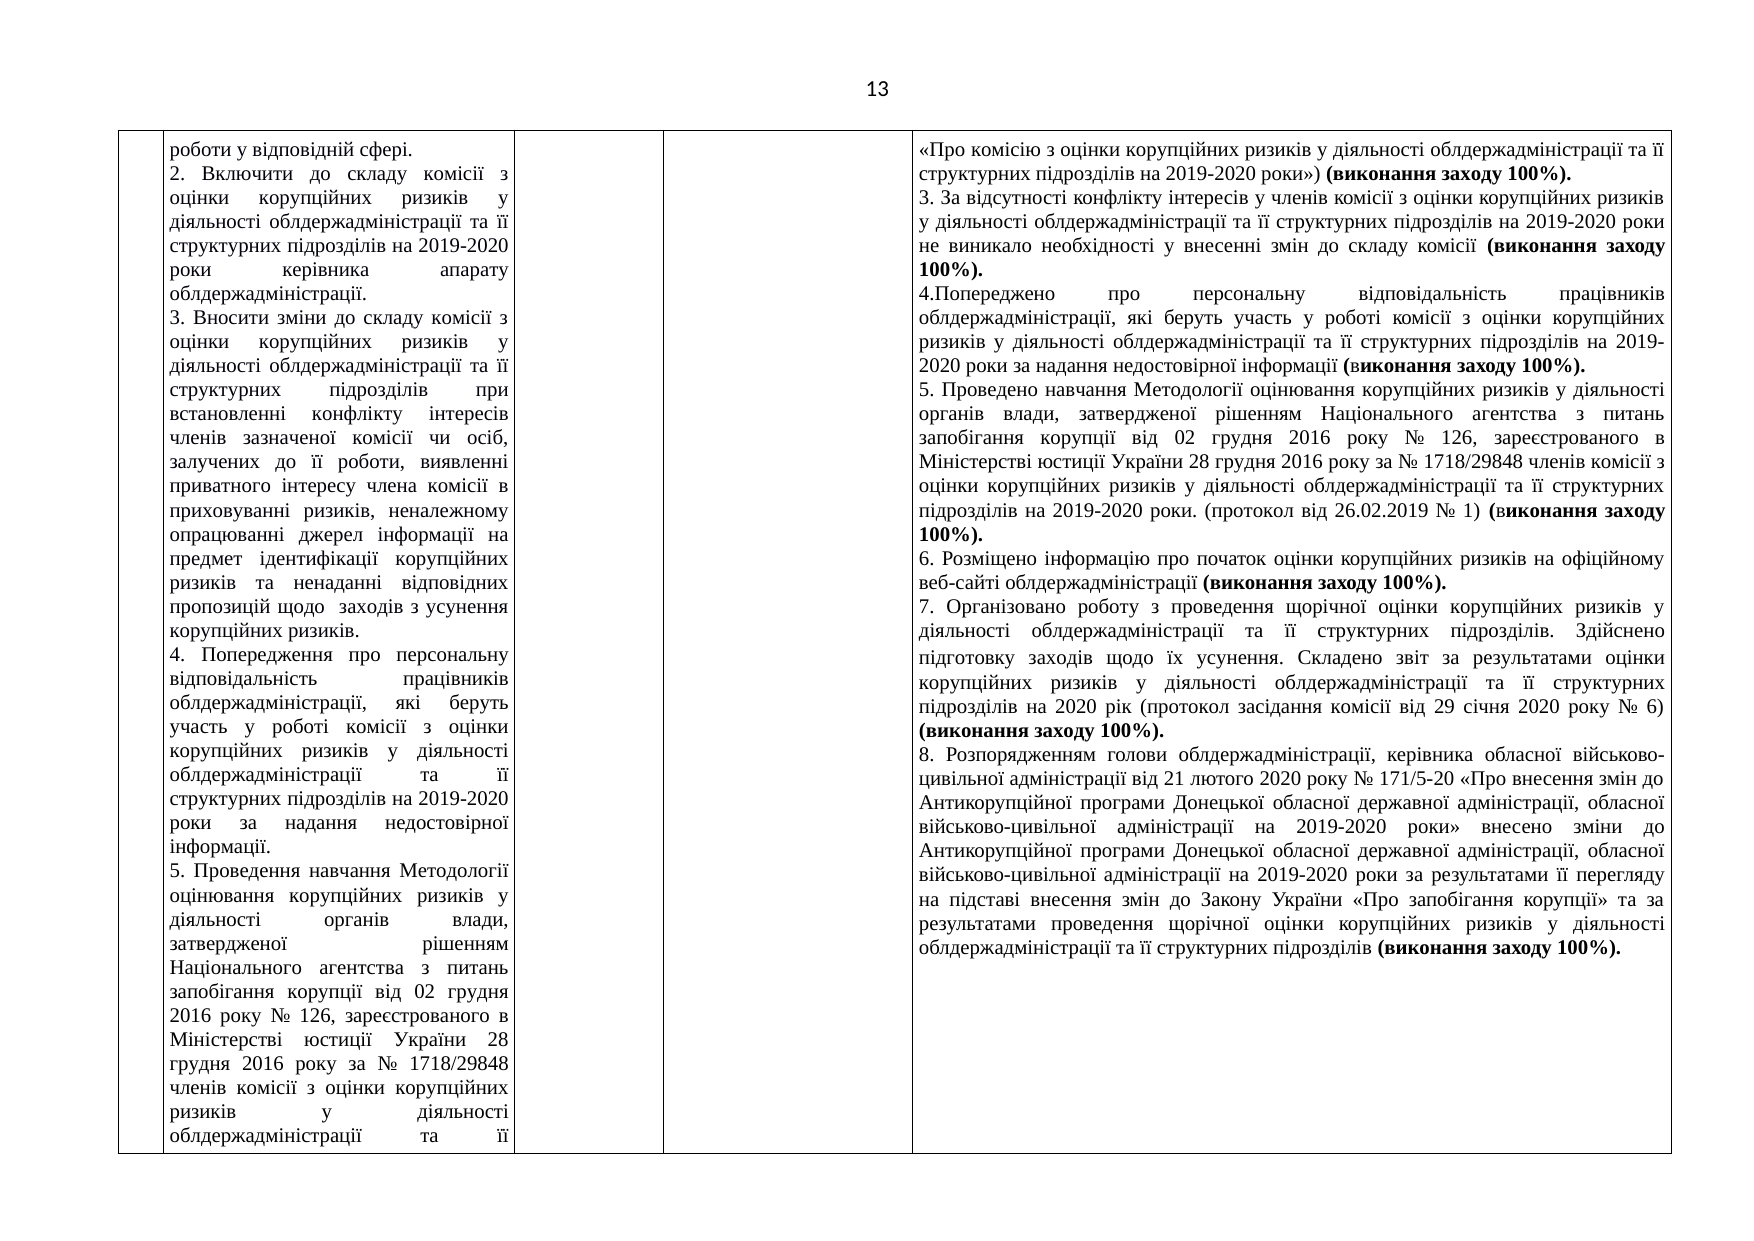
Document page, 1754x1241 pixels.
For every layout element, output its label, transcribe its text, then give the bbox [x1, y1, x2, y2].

table_cell «Про комісію з оцінки корупційних ризиків у діяльності облдержадміністрації та її структурних підрозділів на 2019-2020 роки») (виконання заходу 100%). 3. За відсутності конфлікту інтересів у членів комісії з оцінки корупційних ризиків у діяльності облдержадміністрації та її структурних підрозділів на 2019-2020 роки не виникало необхідності у внесенні змін до складу комісії (виконання заходу 100%). 4.Попереджено про персональну відповідальність працівників облдержадміністрації, які беруть участь у роботі комісії з оцінки корупційних ризиків у діяльності облдержадміністрації та її структурних підрозділів на 2019-2020 роки за надання недостовірної інформації (виконання заходу 100%). 5. Проведено навчання Методології оцінювання корупційних ризиків у діяльності органів влади, затвердженої рішенням Національного агентства з питань запобігання корупції від 02 грудня 2016 року № 126, зареєстрованого в Міністерстві юстиції України 28 грудня 2016 року за № 1718/29848 членів комісії з оцінки корупційних ризиків у діяльності облдержадміністрації та її структурних підрозділів на 2019-2020 роки. (протокол від 26.02.2019 № 1) (виконання заходу 100%). 6. Розміщено інформацію про початок оцінки корупційних ризиків на офіційному веб-сайті облдержадміністрації (виконання заходу 100%). 7. Організовано роботу з проведення щорічної оцінки корупційних ризиків у діяльності облдержадміністрації та її структурних підрозділів. Здійснено підготовку заходів щодо їх усунення. Складено звіт за результатами оцінки корупційних ризиків у діяльності облдержадміністрації та її структурних підрозділів на 2020 рік (протокол засідання комісії від 29 січня 2020 року № 6) (виконання заходу 100%). 8. Розпорядженням голови облдержадміністрації, керівника обласної військово-цивільної адміністрації від 21 лютого 2020 року № 171/5-20 «Про внесення змін до Антикорупційної програми Донецької обласної державної адміністрації, обласної військово-цивільної адміністрації на 2019-2020 роки» внесено зміни до Антикорупційної програми Донецької обласної державної адміністрації, обласної військово-цивільної адміністрації на 2019-2020 роки за результатами її перегляду на підставі внесення змін до Закону України «Про запобігання корупції» та за результатами проведення щорічної оцінки корупційних ризиків у діяльності облдержадміністрації та її структурних підрозділів (виконання заходу 100%). [913, 131, 1671, 1153]
table_cell роботи у відповідній сфері. 2. Включити до складу комісії з оцінки корупційних ризиків у діяльності облдержадміністрації та її структурних підрозділів на 2019-2020 роки керівника апарату облдержадміністрації. 3. Вносити зміни до складу комісії з оцінки корупційних ризиків у діяльності облдержадміністрації та її структурних підрозділів при встановленні конфлікту інтересів членів зазначеної комісії чи осіб, залучених до її роботи, виявленні приватного інтересу члена комісії в приховуванні ризиків, неналежному опрацюванні джерел інформації на предмет ідентифікації корупційних ризиків та ненаданні відповідних пропозицій щодо заходів з усунення корупційних ризиків. 4. Попередження про персональну відповідальність працівників облдержадміністрації, які беруть участь у роботі комісії з оцінки корупційних ризиків у діяльності облдержадміністрації та її структурних підрозділів на 2019-2020 роки за надання недостовірної інформації. 5. Проведення навчання Методології оцінювання корупційних ризиків у діяльності органів влади, затвердженої рішенням Національного агентства з питань запобігання корупції від 02 грудня 2016 року № 126, зареєстрованого в Міністерстві юстиції України 28 грудня 2016 року за № 1718/29848 членів комісії з оцінки корупційних ризиків у діяльності облдержадміністрації та її [164, 131, 514, 1153]
table_cell [119, 131, 163, 1153]
table_cell [664, 131, 912, 1153]
table_cell [515, 131, 663, 1153]
table_cell [1672, 130, 1681, 1153]
table_cell [1681, 130, 1688, 1153]
